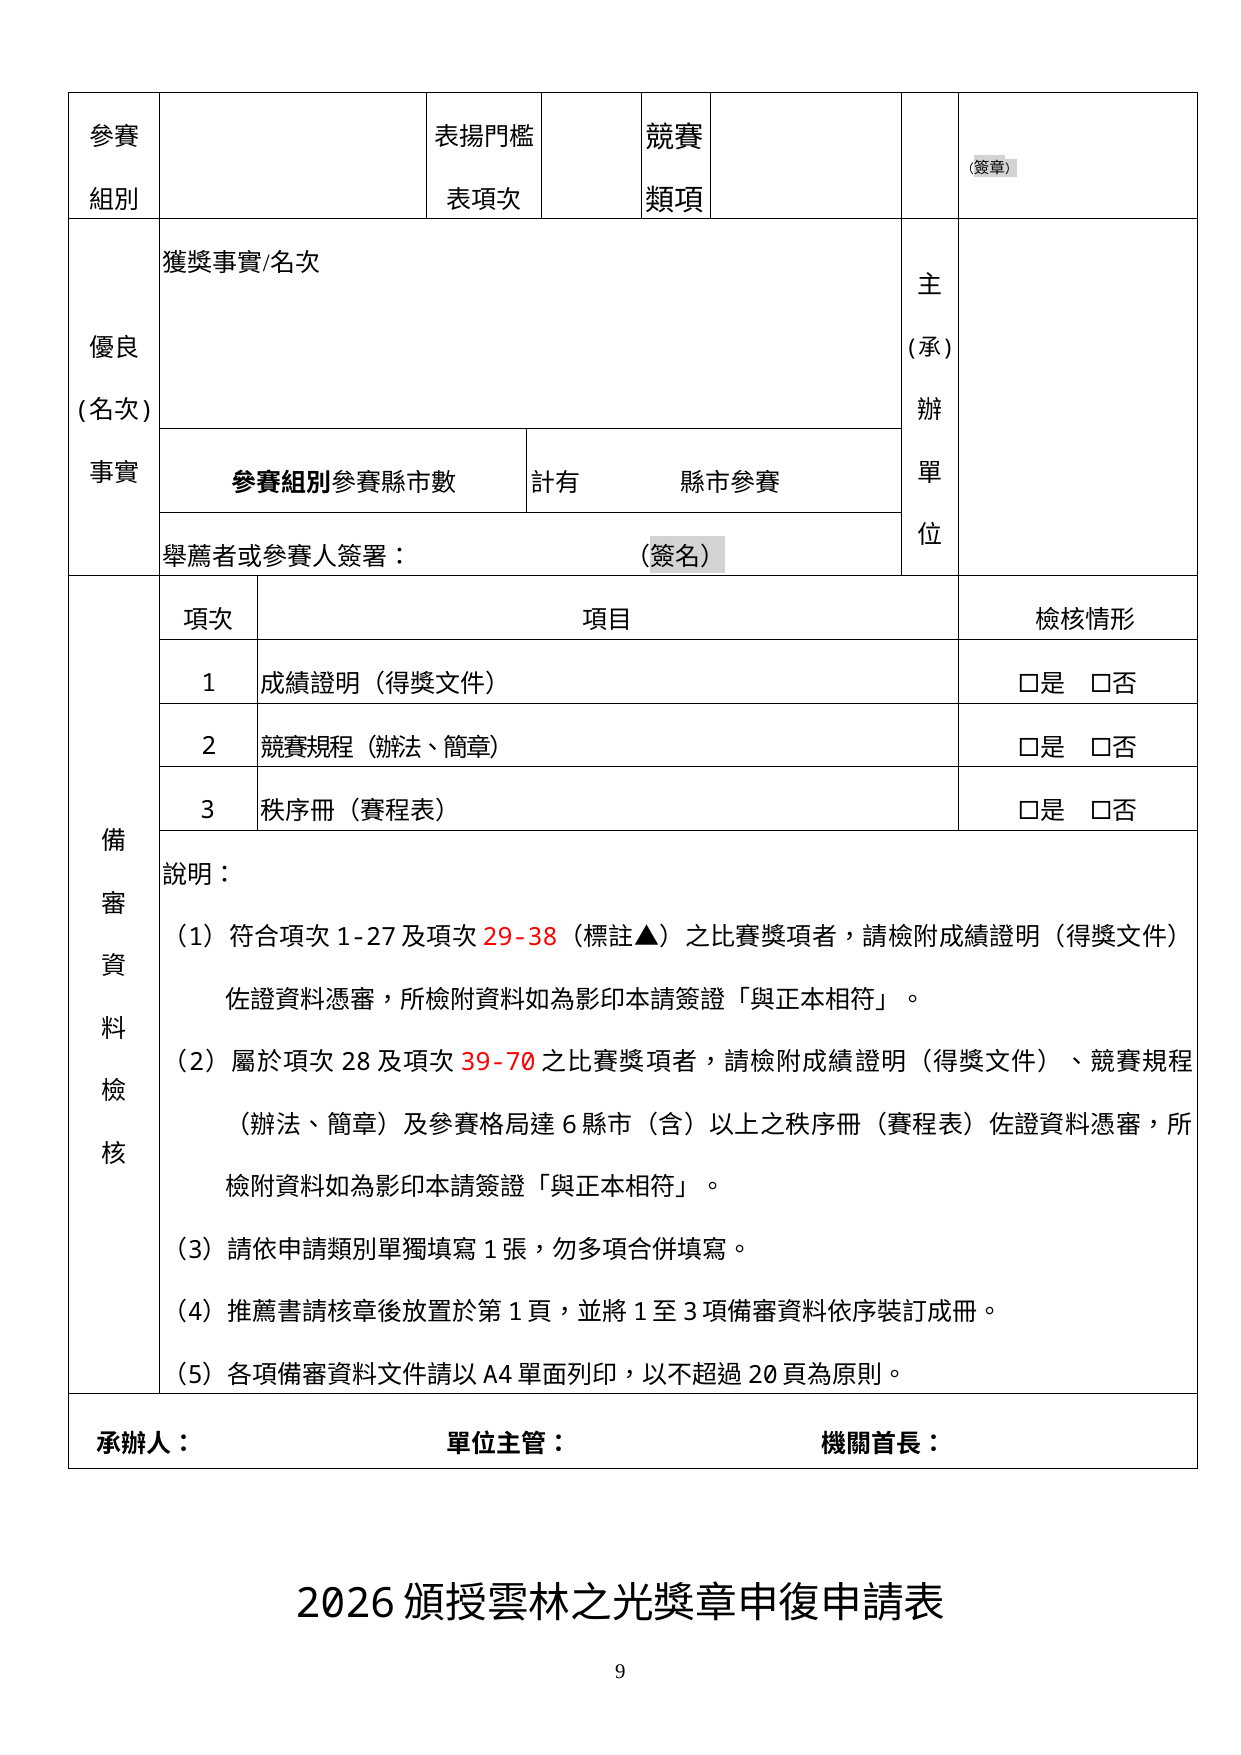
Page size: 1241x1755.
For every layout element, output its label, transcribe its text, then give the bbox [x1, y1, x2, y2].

table_cell 計有 縣市參賽 [527, 429, 901, 512]
text 2026頒授雲林之光獎章申復申請表 [69, 1569, 1171, 1630]
table_cell [959, 219, 1197, 575]
table_cell 是 否 [959, 704, 1197, 766]
table_cell 舉薦者或參賽人簽署： （簽名） [160, 513, 901, 575]
table_cell 秩序冊（賽程表）­ [258, 767, 958, 829]
table_cell 競賽類項 [642, 93, 710, 218]
table_cell 1 [160, 640, 257, 702]
table_cell [711, 93, 901, 218]
table_cell 表揚門檻表項次 [427, 93, 541, 218]
table_cell 是 否 [959, 767, 1197, 829]
table_cell 參賽組別參賽縣市數 [160, 429, 526, 512]
table_cell 備 審 資 料 檢 核 [69, 576, 159, 1393]
table_cell 檢核情形 [959, 576, 1197, 639]
table_cell 競賽規程（辦法、簡章）­ [258, 704, 958, 766]
table_cell 承辦人： 單位主管： 機關首長： [69, 1394, 1197, 1468]
table_cell 是 否 [959, 640, 1197, 702]
table_cell 獲獎事實/名次 [160, 219, 901, 428]
table_cell 2 [160, 704, 257, 766]
table_cell 成績證明（得獎文件） [258, 640, 958, 702]
table_cell 參賽 組別 [69, 93, 159, 218]
table_cell [902, 93, 958, 218]
table_cell [542, 93, 641, 218]
table_cell 項目 [258, 576, 958, 639]
table_cell [160, 93, 426, 218]
table_cell （簽章） [959, 93, 1197, 218]
table_cell 主(承) 辦 單 位 [902, 219, 958, 575]
table_cell 說明： （1）符合項次1-27及項次29-38（標註▲）之比賽獎項者，請檢附成績證明（得獎文件）佐證資料憑審，所檢附資料如為影印本請簽證「與正本相符」。 （2）屬於項次28及項次39-70之比賽獎項者，請檢附成績證明（得獎文件）、競賽規程（辦法、簡章）及參賽格局達6縣市（含）以上之秩序冊（賽程表）佐證資料憑審，所檢附資料如為影印本請簽證「與正本相符」。 （3）請依申請類別單獨填寫1張，勿多項合併填寫。 （4）推薦書請核章後放置於第1頁，並將1至3項備審資料依序裝訂成冊。 （5）各項備審資料文件請以A4單面列印，以不超過20頁為原則。 [160, 831, 1197, 1393]
table_cell 項次 [160, 576, 257, 639]
table_cell 3 [160, 767, 257, 829]
table_cell 優良 (名次) 事實 [69, 219, 159, 575]
